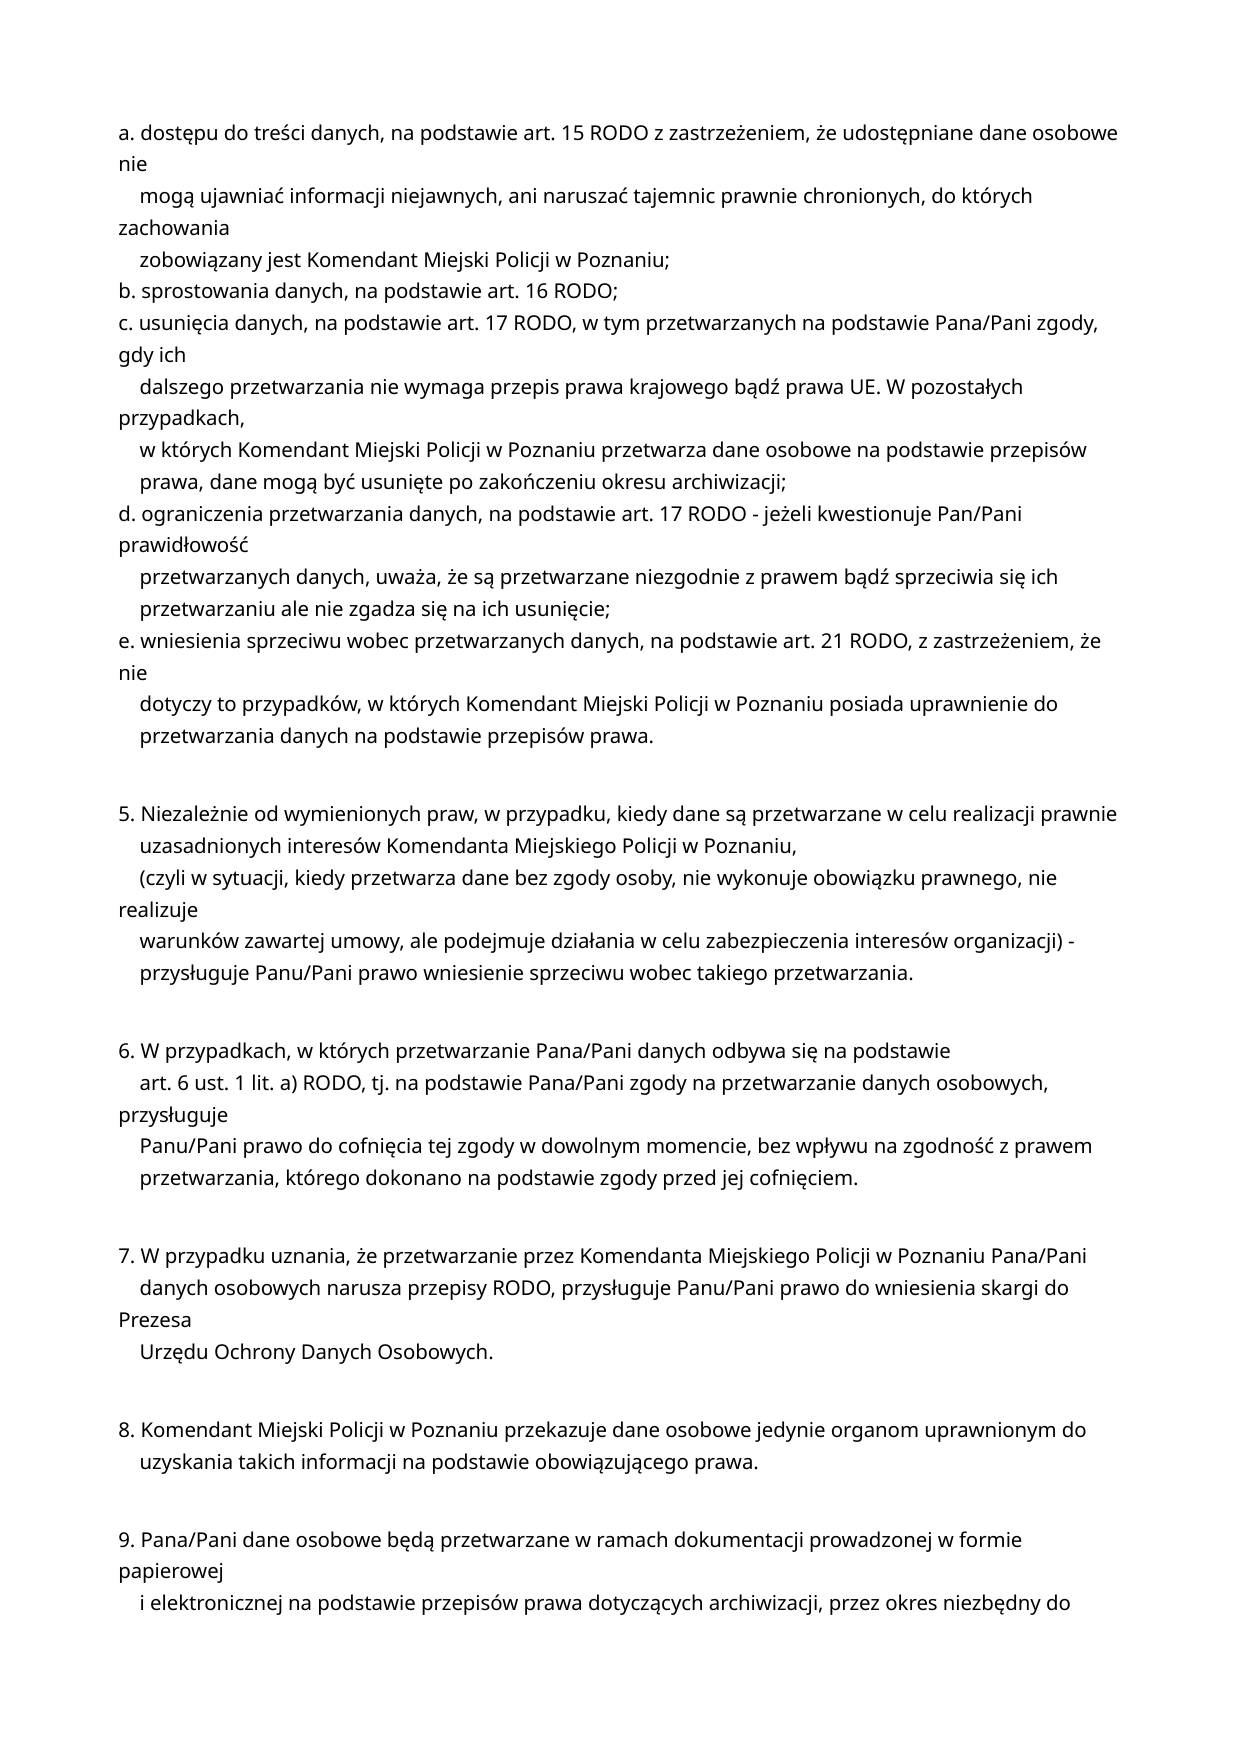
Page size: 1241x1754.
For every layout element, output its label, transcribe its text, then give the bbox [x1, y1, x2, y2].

text 6. W przypadkach, w których przetwarzanie Pana/Pani danych odbywa się na podstawie art. 6 ust. 1 lit. a) RODO, tj. na podstawie Pana/Pani zgody na przetwarzanie danych osobowych, przysługuje Panu/Pani prawo do cofnięcia tej zgody w dowolnym momencie, bez wpływu na zgodność z prawem przetwarzania, którego dokonano na podstawie zgody przed jej cofnięciem. [118, 1005, 1122, 1192]
text 9. Pana/Pani dane osobowe będą przetwarzane w ramach dokumentacji prowadzonej w formie papierowej i elektronicznej na podstawie przepisów prawa dotyczących archiwizacji, przez okres niezbędny do [118, 1494, 1122, 1617]
text 7. W przypadku uznania, że przetwarzanie przez Komendanta Miejskiego Policji w Poznaniu Pana/Pani danych osobowych narusza przepisy RODO, przysługuje Panu/Pani prawo do wniesienia skargi do Prezesa Urzędu Ochrony Danych Osobowych. [118, 1210, 1122, 1365]
text 5. Niezależnie od wymienionych praw, w przypadku, kiedy dane są przetwarzane w celu realizacji prawnie uzasadnionych interesów Komendanta Miejskiego Policji w Poznaniu, (czyli w sytuacji, kiedy przetwarza dane bez zgody osoby, nie wykonuje obowiązku prawnego, nie realizuje warunków zawartej umowy, ale podejmuje działania w celu zabezpieczenia interesów organizacji) - przysługuje Panu/Pani prawo wniesienie sprzeciwu wobec takiego przetwarzania. [118, 768, 1122, 986]
text 8. Komendant Miejski Policji w Poznaniu przekazuje dane osobowe jedynie organom uprawnionym do uzyskania takich informacji na podstawie obowiązującego prawa. [118, 1384, 1122, 1475]
text a. dostępu do treści danych, na podstawie art. 15 RODO z zastrzeżeniem, że udostępniane dane osobowe nie mogą ujawniać informacji niejawnych, ani naruszać tajemnic prawnie chronionych, do których zachowania zobowiązany jest Komendant Miejski Policji w Poznaniu; b. sprostowania danych, na podstawie art. 16 RODO; c. usunięcia danych, na podstawie art. 17 RODO, w tym przetwarzanych na podstawie Pana/Pani zgody, gdy ich dalszego przetwarzania nie wymaga przepis prawa krajowego bądź prawa UE. W pozostałych przypadkach, w których Komendant Miejski Policji w Poznaniu przetwarza dane osobowe na podstawie przepisów prawa, dane mogą być usunięte po zakończeniu okresu archiwizacji; d. ograniczenia przetwarzania danych, na podstawie art. 17 RODO - jeżeli kwestionuje Pan/Pani prawidłowość przetwarzanych danych, uważa, że są przetwarzane niezgodnie z prawem bądź sprzeciwia się ich przetwarzaniu ale nie zgadza się na ich usunięcie; e. wniesienia sprzeciwu wobec przetwarzanych danych, na podstawie art. 21 RODO, z zastrzeżeniem, że nie dotyczy to przypadków, w których Komendant Miejski Policji w Poznaniu posiada uprawnienie do przetwarzania danych na podstawie przepisów prawa. [118, 118, 1122, 749]
